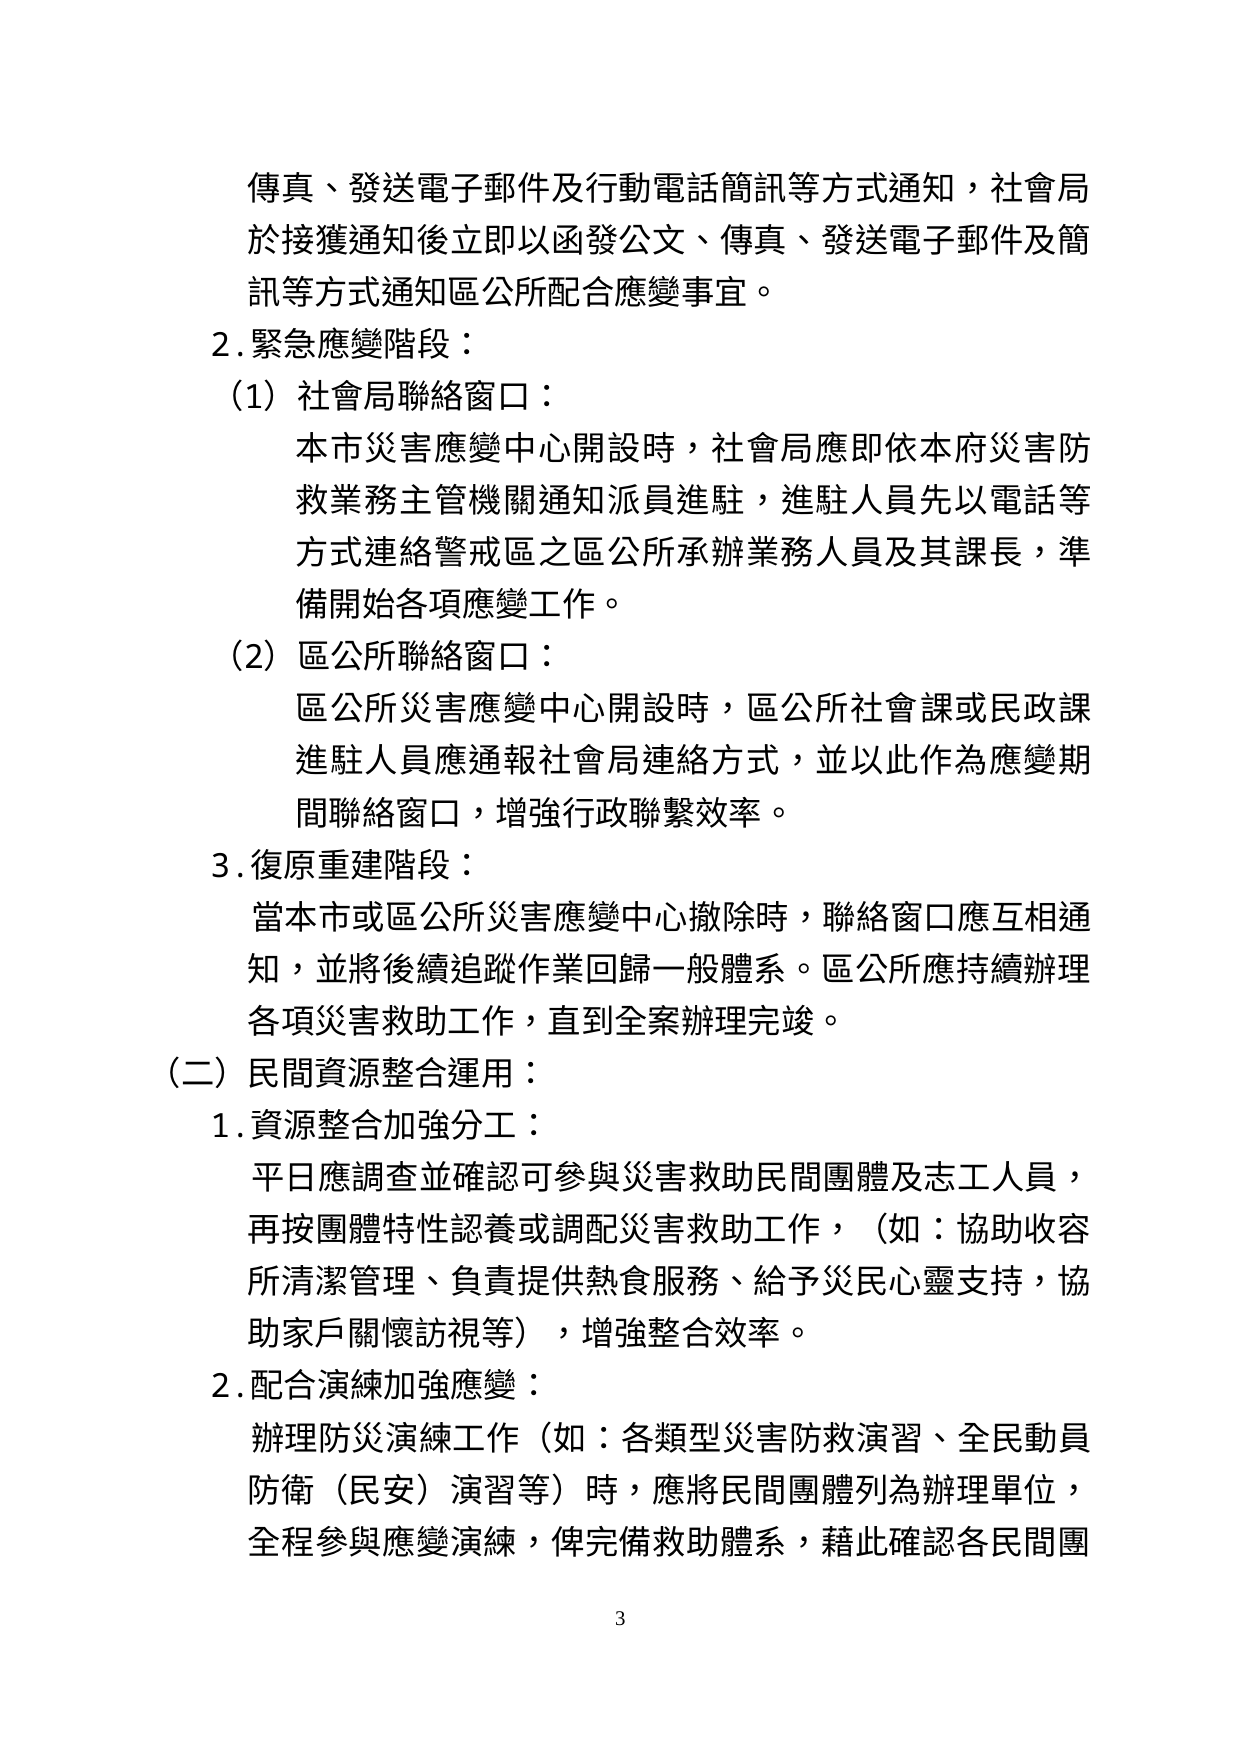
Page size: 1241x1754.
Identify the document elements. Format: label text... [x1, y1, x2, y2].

text 本市災害應變中心開設時，社會局應即依本府災害防救業務主管機關通知派員進駐，進駐人員先以電話等方式連絡警戒區之區公所承辦業務人員及其課長，準備開始各項應變工作。 [295, 419, 1092, 627]
text （2）區公所聯絡窗口： [210, 627, 1092, 679]
text 2.緊急應變階段： [210, 314, 1092, 367]
text 平日應調查並確認可參與災害救助民間團體及志工人員，再按團體特性認養或調配災害救助工作，（如：協助收容所清潔管理、負責提供熱食服務、給予災民心靈支持，協助家戶關懷訪視等），增強整合效率。 [247, 1148, 1092, 1356]
text 2.配合演練加強應變： [210, 1356, 1092, 1408]
text 辦理防災演練工作（如：各類型災害防救演習、全民動員防衛（民安）演習等）時，應將民間團體列為辦理單位，全程參與應變演練，俾完備救助體系，藉此確認各民間團 [247, 1408, 1092, 1564]
text 1.災害預防階段：依交通部中央氣象局發布海上颱風警報或豪大雨特報或其他中央災害防救業務主管機關以函發公文、傳真、發送電子郵件及行動電話簡訊等方式通知，社會局於接獲通知後立即以函發公文、傳真、發送電子郵件及簡訊等方式通知區公所配合應變事宜。 [210, 158, 1092, 314]
text 當本市或區公所災害應變中心撤除時，聯絡窗口應互相通知，並將後續追蹤作業回歸一般體系。區公所應持續辦理各項災害救助工作，直到全案辦理完竣。 [247, 887, 1092, 1044]
text 3.復原重建階段： [210, 835, 1092, 887]
text 區公所災害應變中心開設時，區公所社會課或民政課進駐人員應通報社會局連絡方式，並以此作為應變期間聯絡窗口，增強行政聯繫效率。 [295, 679, 1092, 835]
text 1.資源整合加強分工： [210, 1096, 1092, 1148]
text （1）社會局聯絡窗口： [210, 367, 1092, 419]
text （二）民間資源整合運用： [148, 1044, 1092, 1096]
